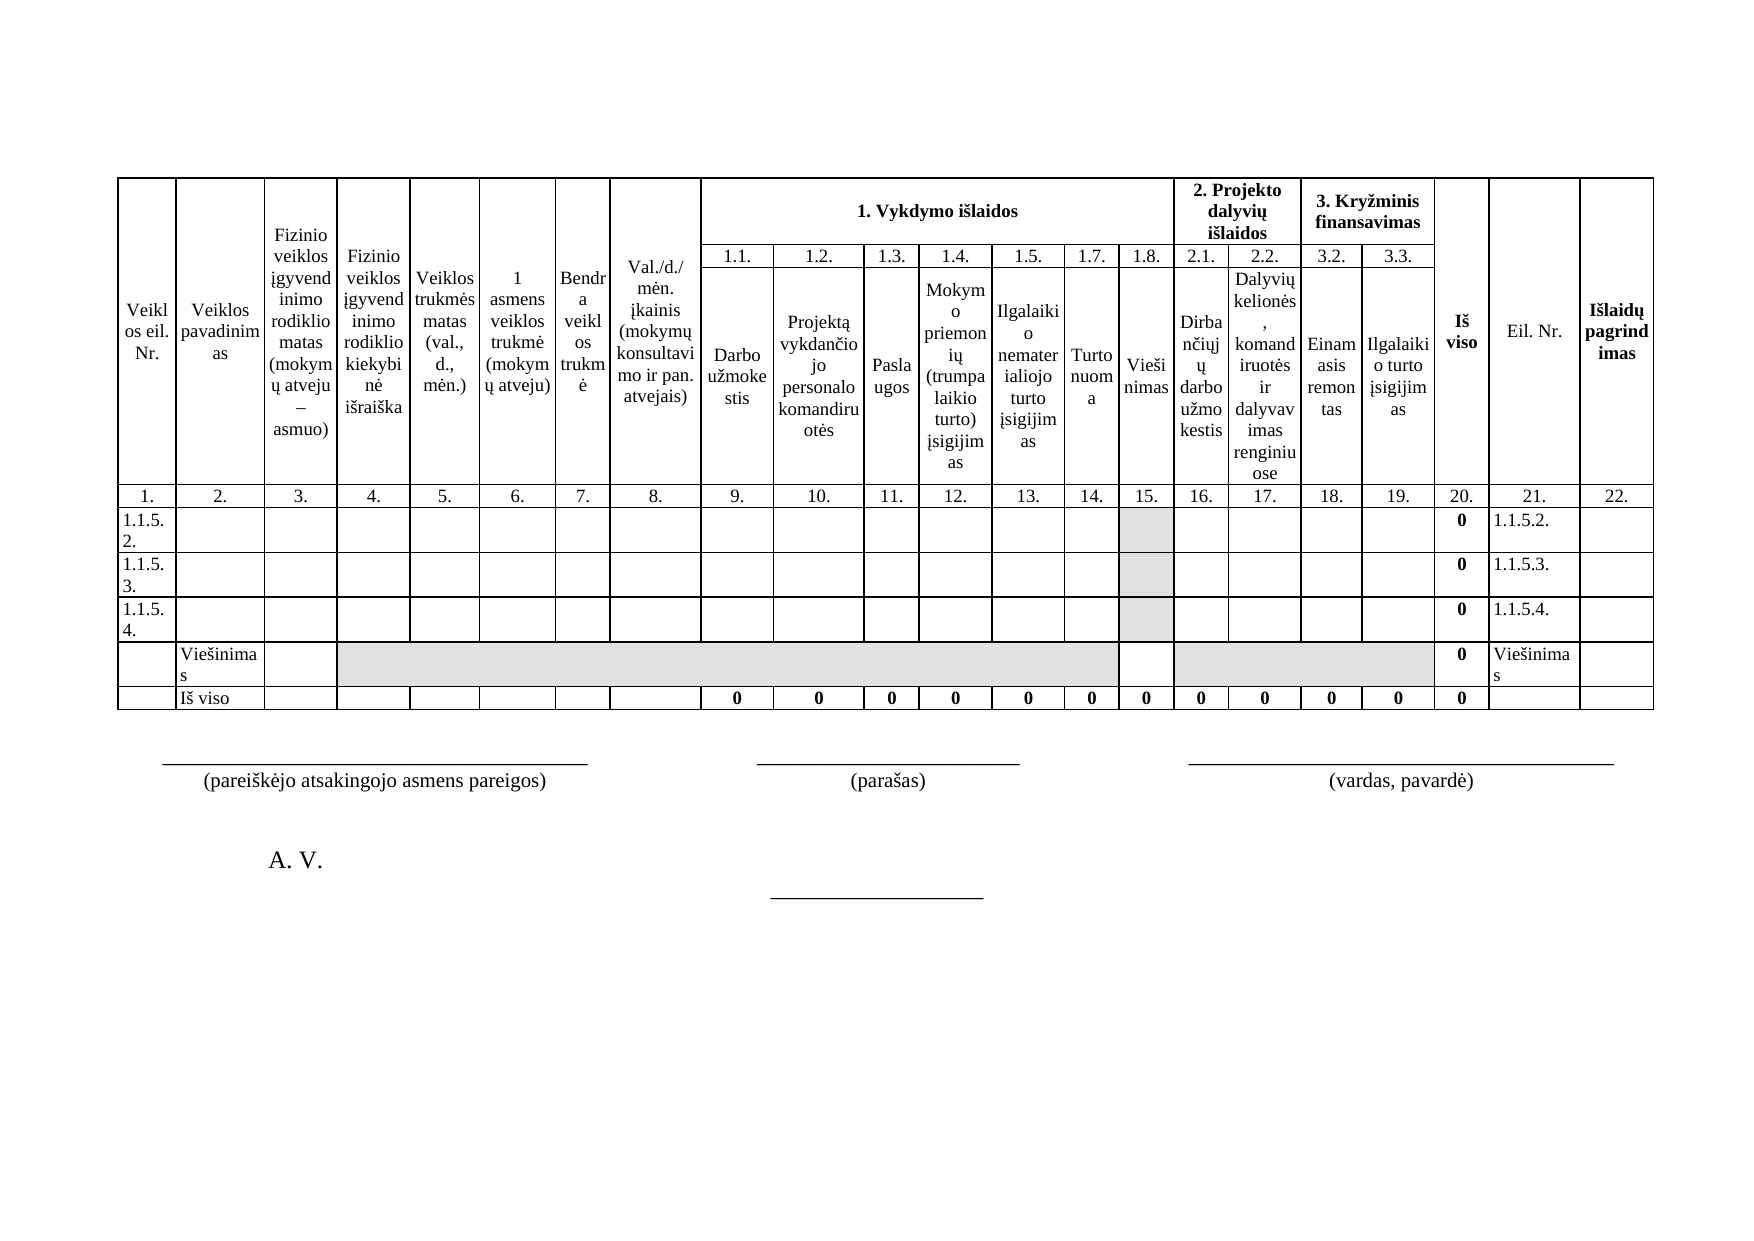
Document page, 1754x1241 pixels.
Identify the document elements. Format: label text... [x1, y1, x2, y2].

table_cell [920, 553, 991, 596]
table_cell [1490, 687, 1579, 709]
table_cell [1581, 687, 1653, 709]
table_cell Paslaugos [865, 268, 918, 484]
table_cell [265, 643, 336, 686]
table_cell [1175, 598, 1228, 641]
table_cell [119, 643, 175, 686]
table_cell 11. [865, 485, 918, 507]
table_cell Iš viso [177, 687, 264, 709]
table_cell [611, 508, 700, 552]
table_cell 21. [1490, 485, 1579, 507]
table_cell 7. [556, 485, 609, 507]
table_cell (vardas, pavardė) [1145, 768, 1658, 792]
table_cell [411, 508, 479, 552]
table_cell 1.1.5.3. [1490, 553, 1579, 596]
table_header Veiklos trukmės matas (val., d., mėn.) [411, 179, 479, 484]
table_cell 20. [1435, 485, 1488, 507]
table_cell 1.2. [774, 245, 863, 267]
table_cell [1581, 508, 1653, 552]
table_cell 0 [865, 687, 918, 709]
table_cell 1.1.5.4. [119, 598, 175, 641]
table_cell [702, 508, 773, 552]
table_cell [480, 553, 555, 596]
table_cell [774, 553, 863, 596]
table_cell [411, 598, 479, 641]
table_cell [338, 598, 409, 641]
table_cell 1.7. [1065, 245, 1118, 267]
table_cell [993, 598, 1064, 641]
text _________________ [118, 873, 1635, 902]
table_cell [611, 553, 700, 596]
table_cell [611, 598, 700, 641]
table_cell 12. [920, 485, 991, 507]
table_cell 0 [774, 687, 863, 709]
table_cell 0 [920, 687, 991, 709]
table_cell 13. [993, 485, 1064, 507]
table_cell Viešinimas [1120, 268, 1173, 484]
table_cell 0 [1435, 643, 1488, 686]
table_header Fizinio veiklos įgyvendinimo rodiklio kiekybinė išraiška [338, 179, 409, 484]
table_cell 1.4. [920, 245, 991, 267]
table_cell 0 [702, 687, 773, 709]
table_cell [556, 687, 609, 709]
table_cell [265, 687, 336, 709]
table_cell (parašas) [631, 768, 1144, 792]
table_cell [480, 508, 555, 552]
table_cell Einamasis remontas [1302, 268, 1361, 484]
table_cell [265, 553, 336, 596]
table_cell Viešinimas [1490, 643, 1579, 686]
table_cell 1.1.5.2. [1490, 508, 1579, 552]
table_cell [1302, 508, 1361, 552]
table_cell Ilgalaikio turto įsigijimas [1363, 268, 1434, 484]
table_cell [265, 598, 336, 641]
table_header 1 asmens veiklos trukmė (mokymų atveju) [480, 179, 555, 484]
table_cell 6. [480, 485, 555, 507]
table_cell [1120, 598, 1173, 641]
table_cell [1581, 553, 1653, 596]
table_header Iš viso [1435, 179, 1488, 484]
table_cell [1363, 553, 1434, 596]
table_cell [1229, 508, 1300, 552]
table_cell 3. [265, 485, 336, 507]
table_cell [611, 687, 700, 709]
table_cell 0 [1435, 508, 1488, 552]
table_cell 0 [1302, 687, 1361, 709]
table_cell [1302, 553, 1361, 596]
table_cell [480, 598, 555, 641]
table_cell Turto nuoma [1065, 268, 1118, 484]
table_cell 16. [1175, 485, 1228, 507]
table_cell [702, 598, 773, 641]
table_cell 0 [1175, 687, 1228, 709]
table_cell 19. [1363, 485, 1434, 507]
table_cell 2.1. [1175, 245, 1228, 267]
table_header Išlaidų pagrindimas [1581, 179, 1653, 484]
table_cell [1120, 643, 1173, 686]
table_cell 1.1.5.4. [1490, 598, 1579, 641]
table_cell [1229, 598, 1300, 641]
table_cell [411, 687, 479, 709]
table_cell [177, 508, 264, 552]
table_cell Dalyvių kelionės, komandiruotės ir dalyvavimas renginiuose [1229, 268, 1300, 484]
table_cell Mokymo priemonių (trumpalaikio turto) įsigijimas [920, 268, 991, 484]
table_cell 0 [1435, 553, 1488, 596]
table_cell 1.3. [865, 245, 918, 267]
table_cell [177, 598, 264, 641]
table_cell Viešinimas [177, 643, 264, 686]
table_cell [1363, 598, 1434, 641]
text A. V. [118, 845, 1635, 873]
table_cell [1065, 553, 1118, 596]
table_cell [556, 508, 609, 552]
table_cell [480, 687, 555, 709]
table_cell 8. [611, 485, 700, 507]
table_header Bendra veiklos trukmė [556, 179, 609, 484]
table_header 1. Vykdymo išlaidos [702, 179, 1173, 243]
table_cell [556, 598, 609, 641]
table_cell 0 [1363, 687, 1434, 709]
table_cell 5. [411, 485, 479, 507]
table_cell [1581, 598, 1653, 641]
table_cell [265, 508, 336, 552]
table_cell 0 [1229, 687, 1300, 709]
table_cell 1.8. [1120, 245, 1173, 267]
table_cell 14. [1065, 485, 1118, 507]
table_cell 2. [177, 485, 264, 507]
table_cell 10. [774, 485, 863, 507]
table_cell [993, 553, 1064, 596]
table_cell 9. [702, 485, 773, 507]
table_cell 2.2. [1229, 245, 1300, 267]
table_cell [1229, 553, 1300, 596]
table_cell [338, 643, 1118, 686]
table_cell [1120, 553, 1173, 596]
table_cell [920, 508, 991, 552]
table_cell [1120, 508, 1173, 552]
table_cell [119, 687, 175, 709]
table_cell [556, 553, 609, 596]
table_cell [1175, 553, 1228, 596]
table_cell 3.2. [1302, 245, 1361, 267]
table_cell [920, 598, 991, 641]
table_cell 1. [119, 485, 175, 507]
table_cell [1175, 643, 1434, 686]
table_header Veiklos eil. Nr. [119, 179, 175, 484]
table_cell Darbo užmokestis [702, 268, 773, 484]
table_cell 1.5. [993, 245, 1064, 267]
table_cell 0 [1435, 687, 1488, 709]
table_cell 22. [1581, 485, 1653, 507]
table_cell 0 [1120, 687, 1173, 709]
table_cell Dirbančiųjų darbo užmokestis [1175, 268, 1228, 484]
table_cell [774, 508, 863, 552]
table_cell [1065, 508, 1118, 552]
table_cell [1065, 598, 1118, 641]
table_header __________________________________ [118, 739, 631, 768]
table_cell [865, 508, 918, 552]
table_cell [177, 553, 264, 596]
table_cell [865, 598, 918, 641]
table_cell (pareiškėjo atsakingojo asmens pareigos) [118, 768, 631, 792]
table_cell 18. [1302, 485, 1361, 507]
table_cell [993, 508, 1064, 552]
table_cell 15. [1120, 485, 1173, 507]
table_header 2. Projekto dalyvių išlaidos [1175, 179, 1300, 243]
table_cell [411, 553, 479, 596]
table_cell [1363, 508, 1434, 552]
table_cell [338, 553, 409, 596]
table_cell Ilgalaikio nematerialiojo turto įsigijimas [993, 268, 1064, 484]
table_header __________________________________ [1145, 739, 1658, 768]
table_cell 0 [1435, 598, 1488, 641]
table_header _____________________ [631, 739, 1144, 768]
table_cell Projektą vykdančiojo personalo komandiruotės [774, 268, 863, 484]
table_header Veiklos pavadinimas [177, 179, 264, 484]
table_cell [1581, 643, 1653, 686]
table_cell [338, 508, 409, 552]
table_header Val./d./ mėn. įkainis (mokymų konsultavimo ir pan. atvejais) [611, 179, 700, 484]
table_cell 1.1. [702, 245, 773, 267]
table_header Fizinio veiklos įgyvendinimo rodiklio matas (mokymų atveju – asmuo) [265, 179, 336, 484]
table_cell [865, 553, 918, 596]
table_cell [774, 598, 863, 641]
table_cell [1175, 508, 1228, 552]
table_cell 17. [1229, 485, 1300, 507]
table_cell 0 [993, 687, 1064, 709]
table_cell [338, 687, 409, 709]
table_header 3. Kryžminis finansavimas [1302, 179, 1434, 243]
table_cell 1.1.5.2. [119, 508, 175, 552]
table_cell 1.1.5.3. [119, 553, 175, 596]
table_cell [702, 553, 773, 596]
table_cell 4. [338, 485, 409, 507]
table_cell 3.3. [1363, 245, 1434, 267]
table_header Eil. Nr. [1490, 179, 1579, 484]
table_cell [1302, 598, 1361, 641]
table_cell 0 [1065, 687, 1118, 709]
